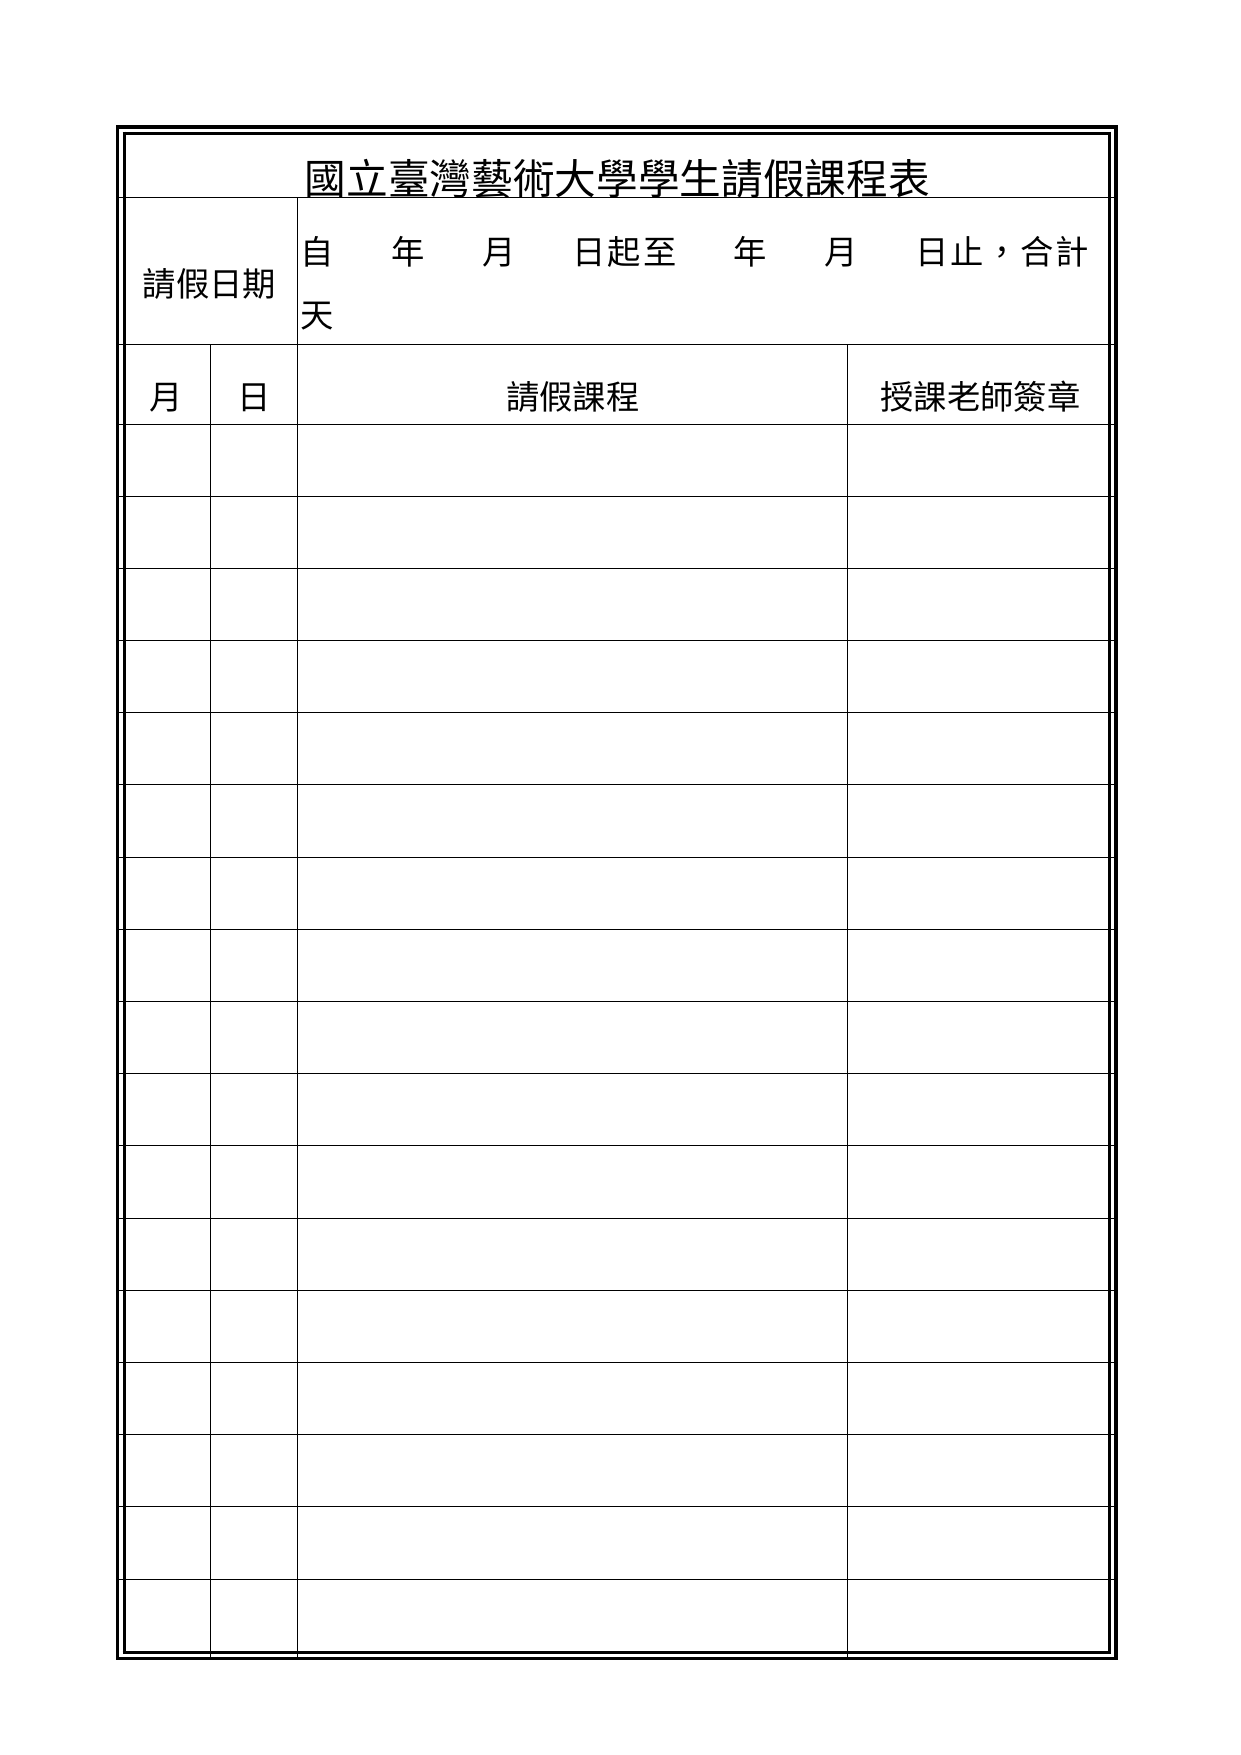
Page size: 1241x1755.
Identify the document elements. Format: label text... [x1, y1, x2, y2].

table_cell [298, 785, 847, 857]
table_cell [126, 1580, 210, 1651]
table_cell [848, 1580, 1108, 1651]
table_cell [298, 1435, 847, 1506]
table_cell [211, 1363, 297, 1434]
table_cell [211, 1507, 297, 1578]
table_cell [126, 641, 210, 712]
table_cell 日 [211, 345, 297, 423]
table_cell [211, 1146, 297, 1217]
table_cell [211, 497, 297, 568]
table_cell [298, 1002, 847, 1073]
table_cell [848, 858, 1108, 929]
table_cell [298, 1146, 847, 1217]
table_cell [126, 713, 210, 784]
table_cell [211, 1002, 297, 1073]
table_cell [848, 497, 1108, 568]
table_cell [848, 1363, 1108, 1434]
table_cell [298, 1363, 847, 1434]
table_cell 月 [126, 345, 210, 423]
table_cell [126, 569, 210, 640]
table_cell [848, 713, 1108, 784]
table_cell [298, 930, 847, 1001]
table_cell [126, 930, 210, 1001]
table_cell [211, 713, 297, 784]
table_cell [211, 1074, 297, 1145]
table_cell [848, 425, 1108, 496]
table_cell [211, 1580, 297, 1651]
table_cell [848, 1074, 1108, 1145]
table_cell [848, 930, 1108, 1001]
table_cell [848, 1291, 1108, 1362]
table_cell [848, 641, 1108, 712]
table_cell [848, 1507, 1108, 1578]
table_cell [211, 425, 297, 496]
table_cell [126, 1074, 210, 1145]
table_cell 授課老師簽章 [848, 345, 1108, 423]
table_cell [298, 858, 847, 929]
table_cell [298, 1507, 847, 1578]
table_cell [848, 569, 1108, 640]
table_cell [848, 1146, 1108, 1217]
table_cell 請假課程 [298, 345, 847, 423]
table_cell [298, 713, 847, 784]
table_cell [298, 425, 847, 496]
table_cell [211, 858, 297, 929]
table_cell [298, 1074, 847, 1145]
table_cell [298, 569, 847, 640]
table_cell [126, 1507, 210, 1578]
table_cell [848, 1002, 1108, 1073]
table_cell [211, 785, 297, 857]
table_cell [298, 1580, 847, 1651]
table_cell [211, 1435, 297, 1506]
table_cell [848, 785, 1108, 857]
table_cell [126, 1219, 210, 1290]
table_cell [126, 1146, 210, 1217]
table_cell [211, 569, 297, 640]
table_cell 自 年 月 日起至 年 月 日止，合計 天 [298, 198, 1108, 344]
table_cell [126, 785, 210, 857]
table_cell [211, 641, 297, 712]
table_cell [848, 1435, 1108, 1506]
table_cell [126, 1435, 210, 1506]
table_cell [211, 1219, 297, 1290]
table_cell [298, 641, 847, 712]
table_cell [298, 1219, 847, 1290]
table_cell 請假日期 [126, 198, 297, 344]
table_cell [126, 1291, 210, 1362]
table_cell [126, 425, 210, 496]
table_cell [126, 858, 210, 929]
table_cell [211, 1291, 297, 1362]
table_cell [126, 497, 210, 568]
table_cell [298, 497, 847, 568]
table_header 國立臺灣藝術大學學生請假課程表 [121, 129, 1113, 197]
table_cell [848, 1219, 1108, 1290]
table_cell [298, 1291, 847, 1362]
table_cell [126, 1002, 210, 1073]
table_cell [126, 1363, 210, 1434]
table_cell [211, 930, 297, 1001]
